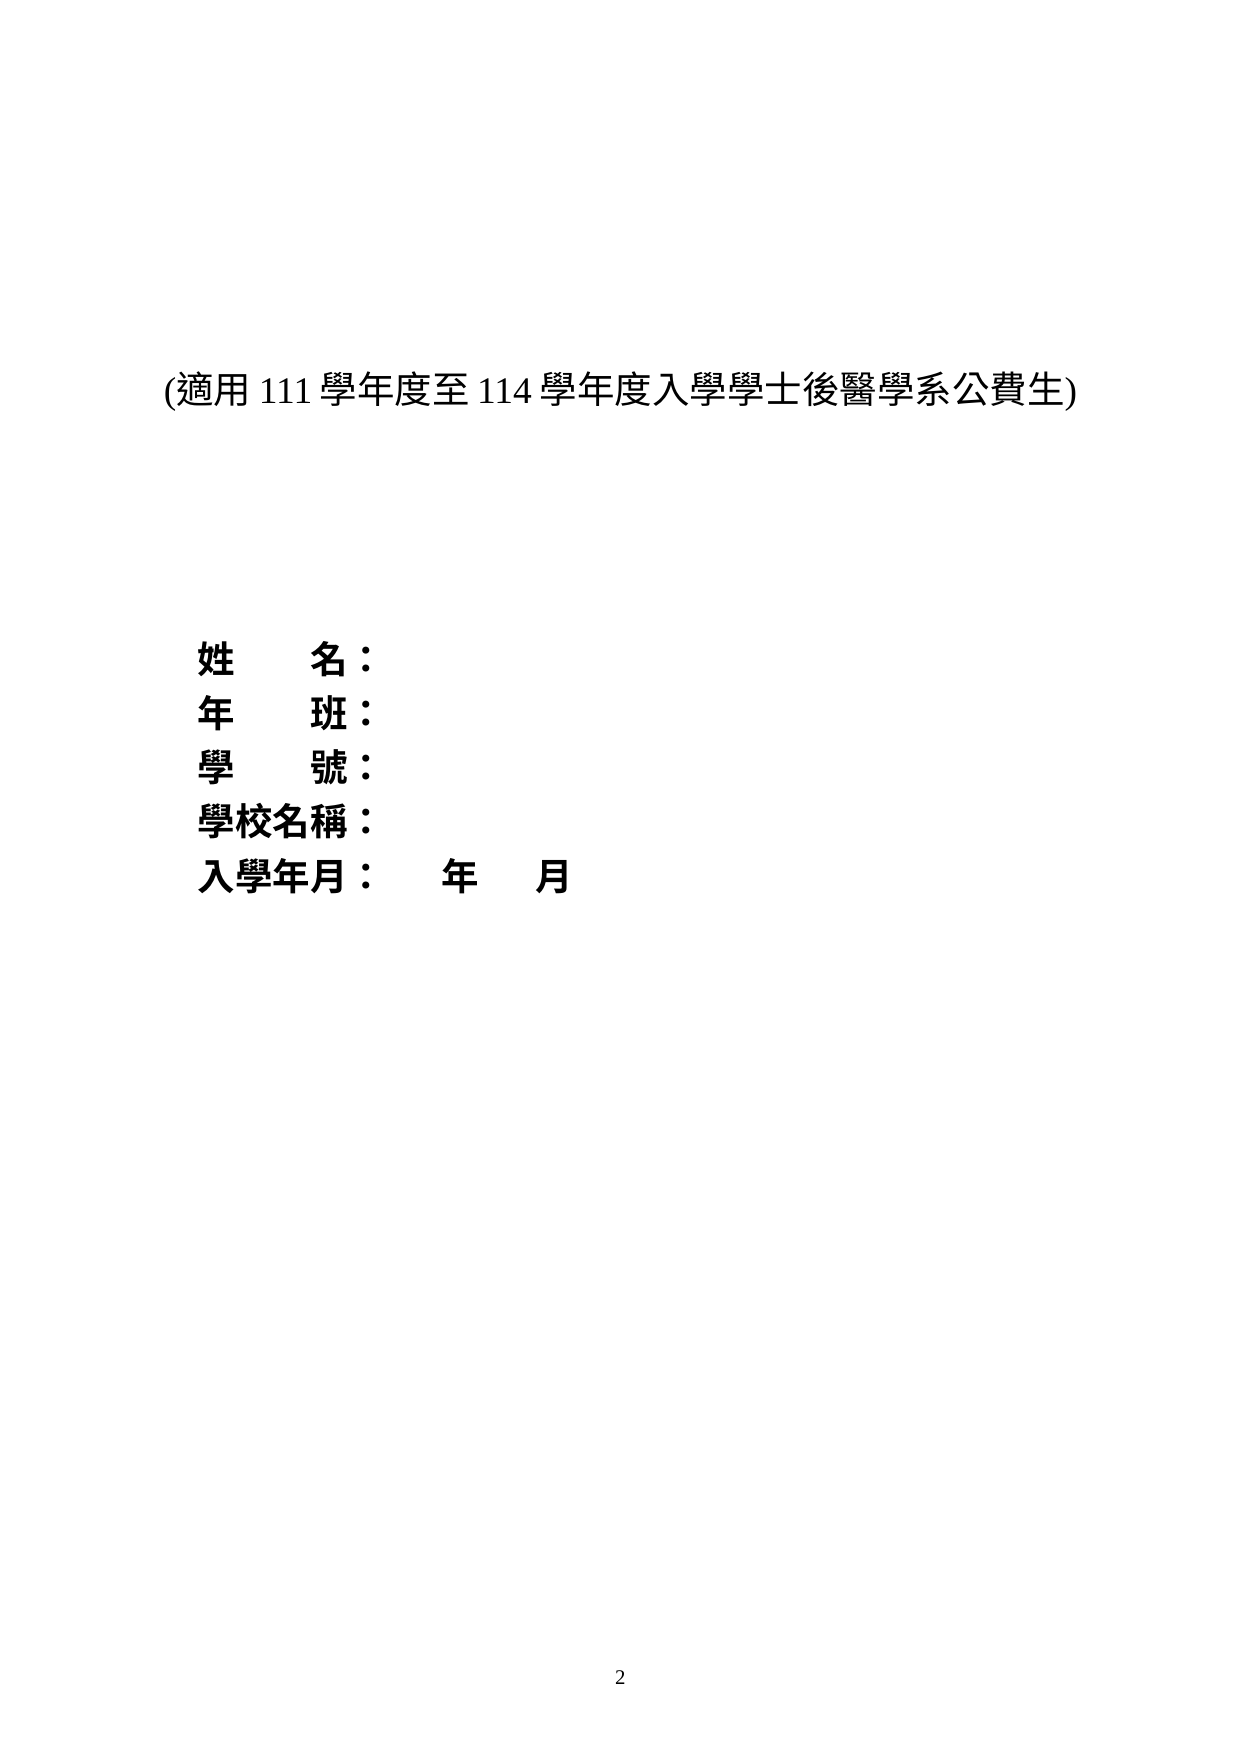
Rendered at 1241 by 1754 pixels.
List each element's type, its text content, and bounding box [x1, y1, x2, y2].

text 姓 名： [197, 629, 574, 684]
text 學校名稱： [197, 792, 574, 847]
text 學 號： [197, 738, 574, 792]
text 年 班： [197, 684, 574, 738]
text (適用111學年度至114學年度入學學士後醫學系公費生) [118, 346, 1122, 408]
text 入學年月： 年 月 [197, 847, 574, 901]
